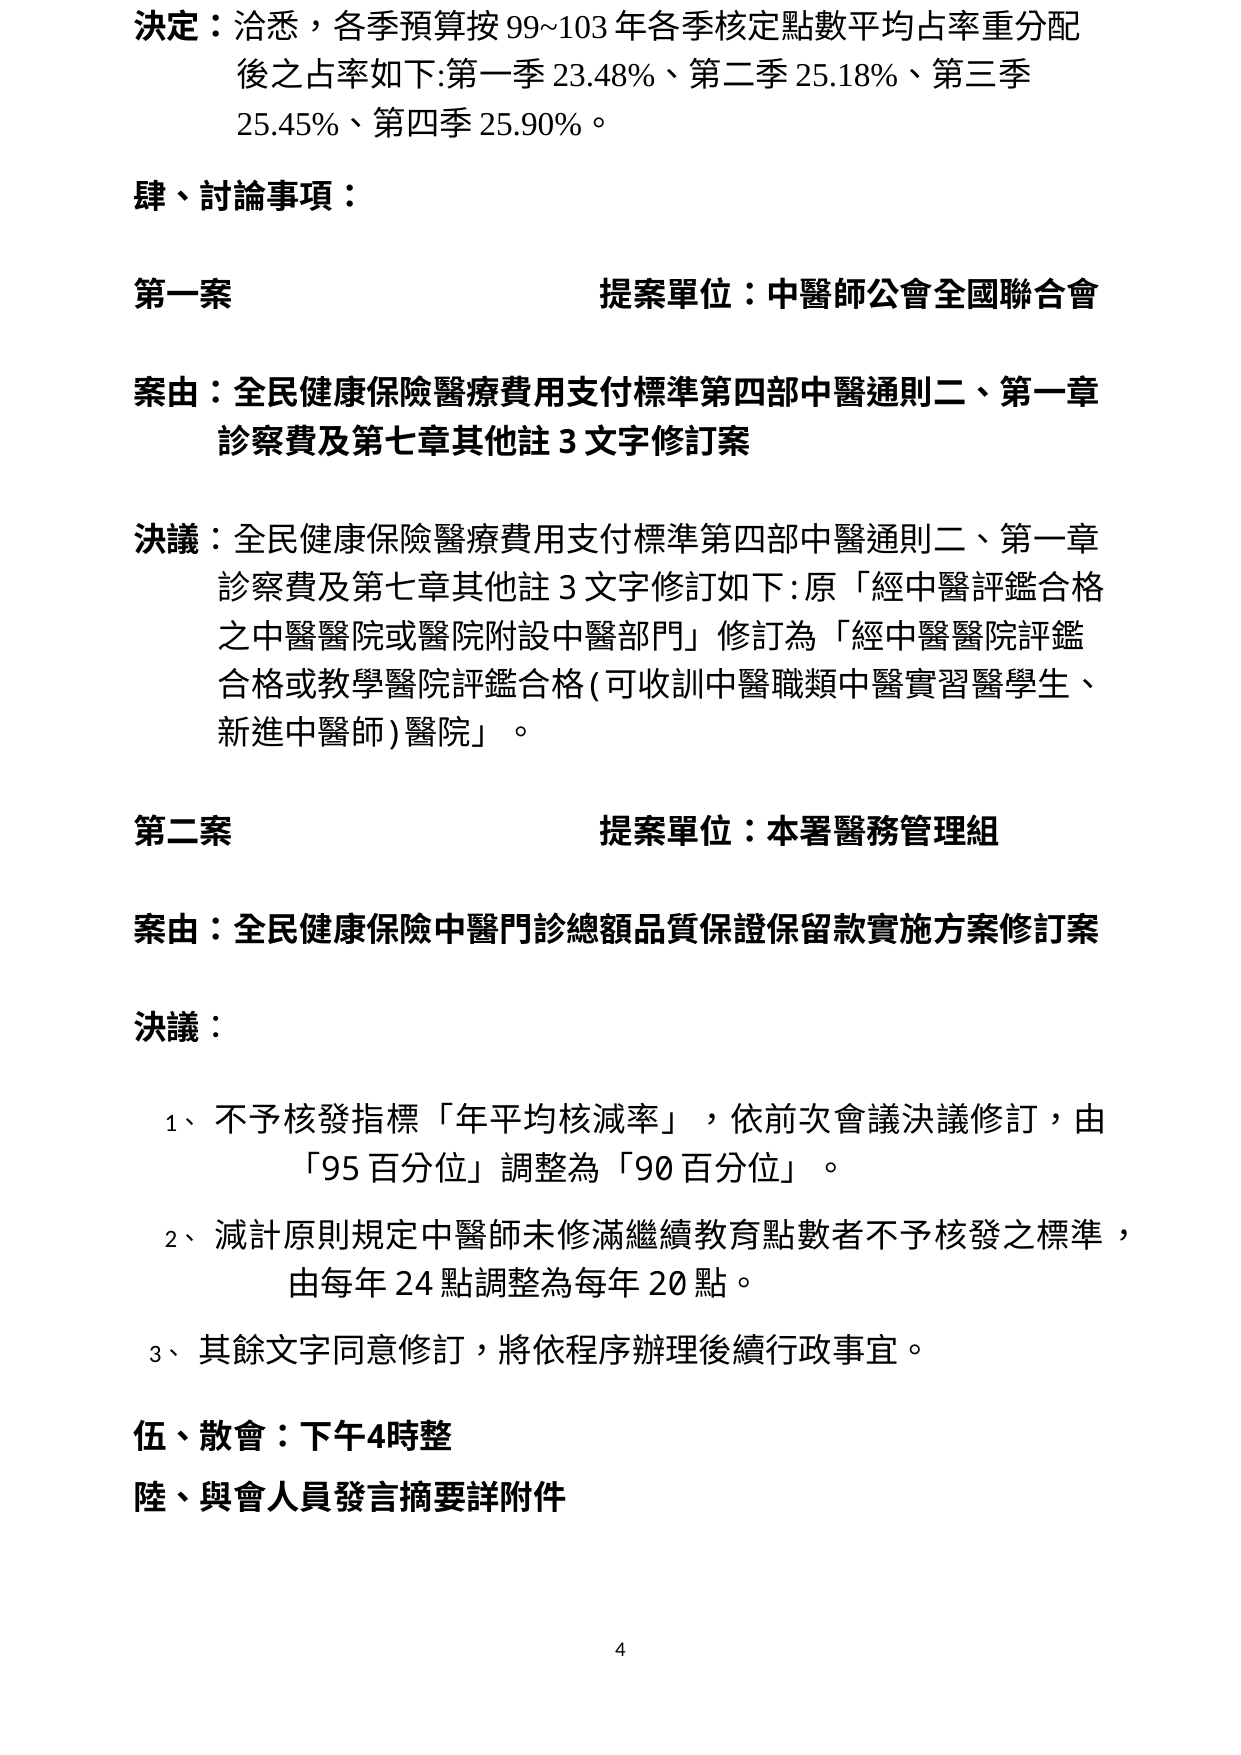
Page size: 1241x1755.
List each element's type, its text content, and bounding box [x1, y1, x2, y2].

text 案由：全民健康保險中醫門診總額品質保證保留款實施方案修訂案 [133, 903, 1107, 951]
text 決議： [133, 1001, 1107, 1049]
list 不予核發指標「年平均核減率」，依前次會議決議修訂，由「95百分位」調整為「90百分位」。 [164, 1093, 1107, 1190]
text 伍、散會：下午4時整 [133, 1409, 1107, 1458]
text 第一案 提案單位：中醫師公會全國聯合會 [133, 268, 1107, 316]
text 決議：全民健康保險醫療費用支付標準第四部中醫通則二、第一章診察費及第七章其他註3文字修訂如下:原「經中醫評鑑合格之中醫醫院或醫院附設中醫部門」修訂為「經中醫醫院評鑑合格或教學醫院評鑑合格(可收訓中醫職類中醫實習醫學生、新進中醫師)醫院」。 [133, 513, 1107, 754]
list 其餘文字同意修訂，將依程序辦理後續行政事宜。 [149, 1324, 1107, 1372]
list 減計原則規定中醫師未修滿繼續教育點數者不予核發之標準，由每年24點調整為每年20點。 [164, 1208, 1107, 1305]
text 陸、與會人員發言摘要詳附件 [133, 1471, 1107, 1519]
text 決定：洽悉，各季預算按99~103年各季核定點數平均占率重分配後之占率如下:第一季23.48%、第二季25.18%、第三季25.45%、第四季25.90%。 [133, 0, 1107, 145]
text 第二案 提案單位：本署醫務管理組 [133, 804, 1107, 853]
text 案由：全民健康保險醫療費用支付標準第四部中醫通則二、第一章診察費及第七章其他註3文字修訂案 [133, 366, 1107, 463]
text 肆、討論事項： [133, 170, 1107, 218]
